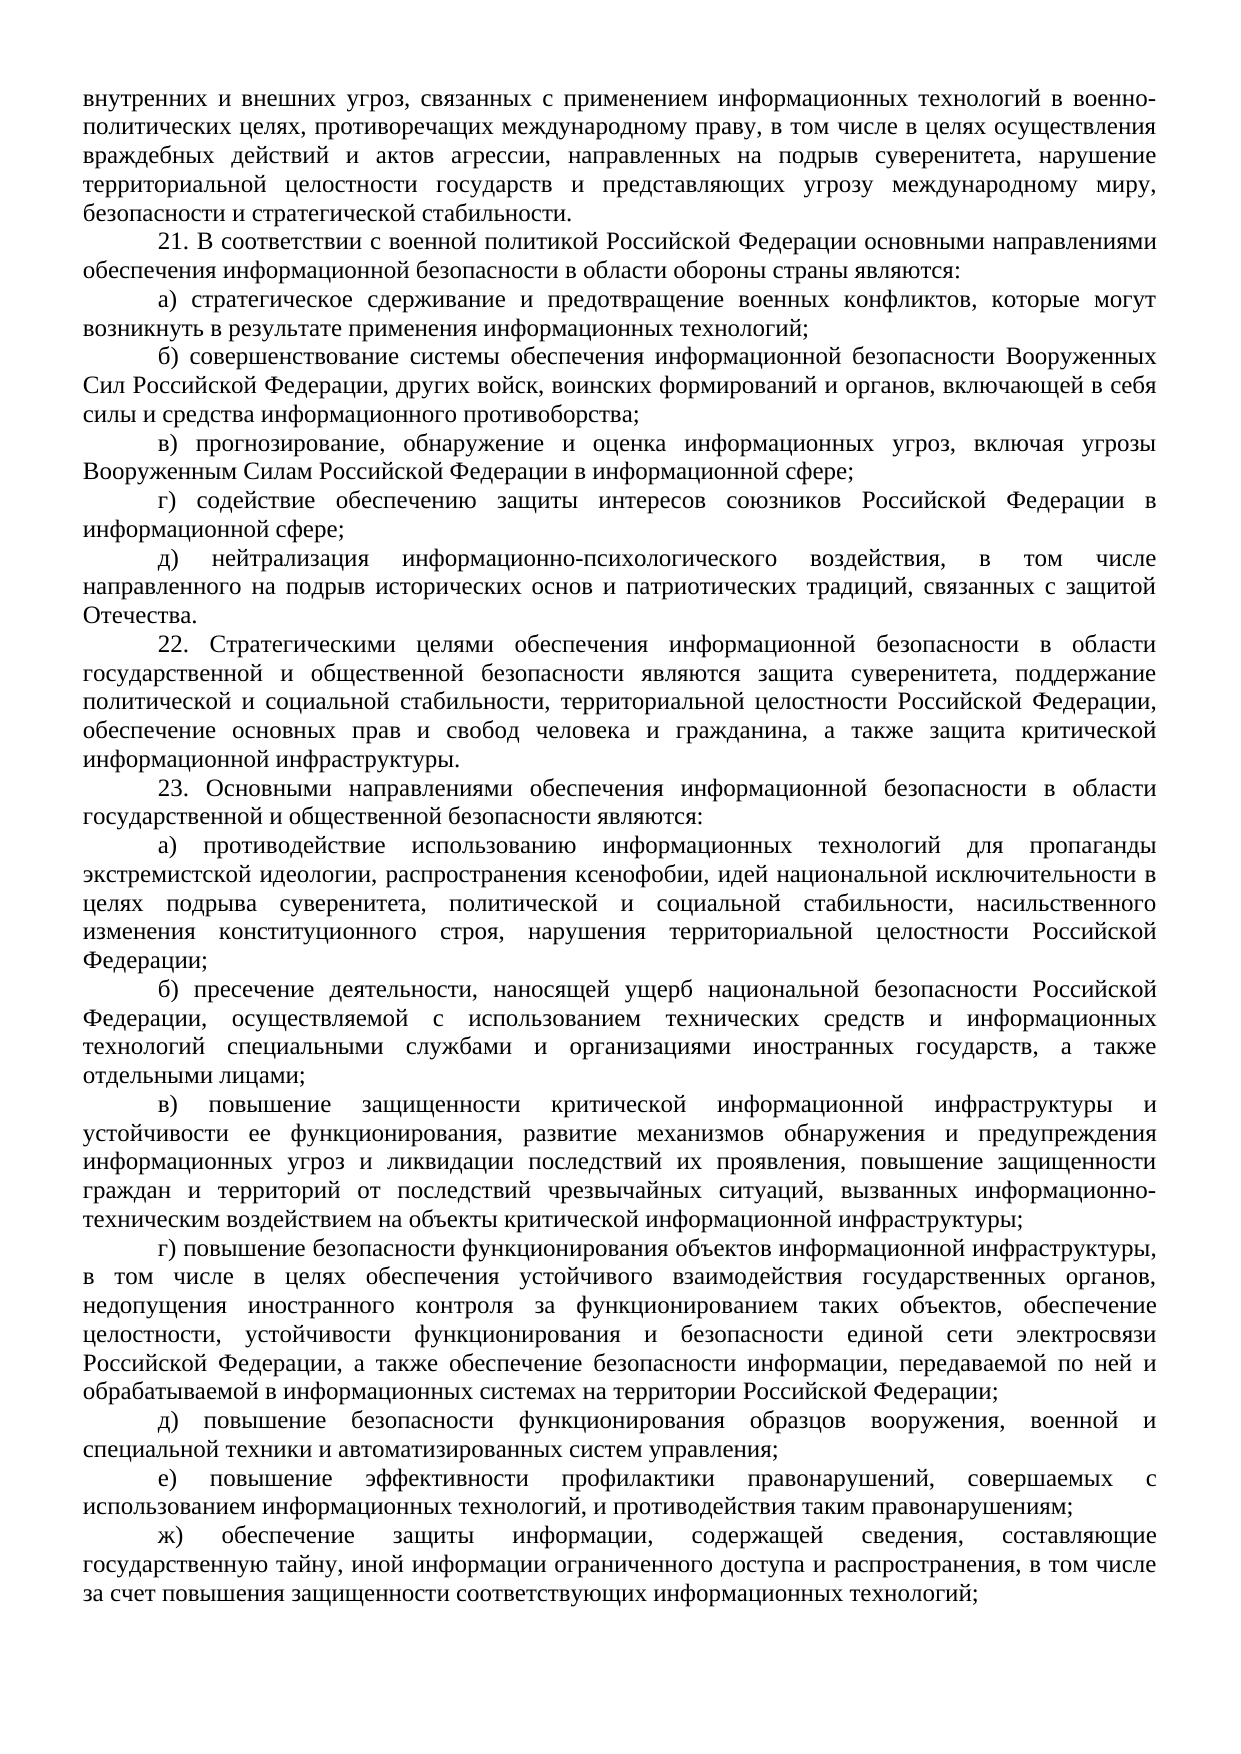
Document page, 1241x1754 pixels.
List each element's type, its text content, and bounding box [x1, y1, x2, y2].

text б) совершенствование системы обеспечения информационной безопасности Вооруженных Сил Российской Федерации, других войск, воинских формирований и органов, включающей в себя силы и средства информационного противоборства; [83, 341, 1157, 428]
text 23. Основными направлениями обеспечения информационной безопасности в области государственной и общественной безопасности являются: [83, 773, 1157, 830]
text е) повышение эффективности профилактики правонарушений, совершаемых с использованием информационных технологий, и противодействия таким правонарушениям; [83, 1463, 1157, 1520]
text внутренних и внешних угроз, связанных с применением информационных технологий в военно-политических целях, противоречащих международному праву, в том числе в целях осуществления враждебных действий и актов агрессии, направленных на подрыв суверенитета, нарушение территориальной целостности государств и представляющих угрозу международному миру, безопасности и стратегической стабильности. [83, 83, 1157, 226]
text г) повышение безопасности функционирования объектов информационной инфраструктуры, в том числе в целях обеспечения устойчивого взаимодействия государственных органов, недопущения иностранного контроля за функционированием таких объектов, обеспечение целостности, устойчивости функционирования и безопасности единой сети электросвязи Российской Федерации, а также обеспечение безопасности информации, передаваемой по ней и обрабатываемой в информационных системах на территории Российской Федерации; [83, 1233, 1157, 1405]
text 22. Стратегическими целями обеспечения информационной безопасности в области государственной и общественной безопасности являются защита суверенитета, поддержание политической и социальной стабильности, территориальной целостности Российской Федерации, обеспечение основных прав и свобод человека и гражданина, а также защита критической информационной инфраструктуры. [83, 629, 1157, 773]
text г) содействие обеспечению защиты интересов союзников Российской Федерации в информационной сфере; [83, 485, 1157, 543]
text д) повышение безопасности функционирования образцов вооружения, военной и специальной техники и автоматизированных систем управления; [83, 1405, 1157, 1463]
text б) пресечение деятельности, наносящей ущерб национальной безопасности Российской Федерации, осуществляемой с использованием технических средств и информационных технологий специальными службами и организациями иностранных государств, а также отдельными лицами; [83, 974, 1157, 1089]
text д) нейтрализация информационно-психологического воздействия, в том числе направленного на подрыв исторических основ и патриотических традиций, связанных с защитой Отечества. [83, 543, 1157, 629]
text а) противодействие использованию информационных технологий для пропаганды экстремистской идеологии, распространения ксенофобии, идей национальной исключительности в целях подрыва суверенитета, политической и социальной стабильности, насильственного изменения конституционного строя, нарушения территориальной целостности Российской Федерации; [83, 830, 1157, 974]
text 21. В соответствии с военной политикой Российской Федерации основными направлениями обеспечения информационной безопасности в области обороны страны являются: [83, 226, 1157, 284]
text ж) обеспечение защиты информации, содержащей сведения, составляющие государственную тайну, иной информации ограниченного доступа и распространения, в том числе за счет повышения защищенности соответствующих информационных технологий; [83, 1520, 1157, 1606]
text в) повышение защищенности критической информационной инфраструктуры и устойчивости ее функционирования, развитие механизмов обнаружения и предупреждения информационных угроз и ликвидации последствий их проявления, повышение защищенности граждан и территорий от последствий чрезвычайных ситуаций, вызванных информационно-техническим воздействием на объекты критической информационной инфраструктуры; [83, 1089, 1157, 1233]
text а) стратегическое сдерживание и предотвращение военных конфликтов, которые могут возникнуть в результате применения информационных технологий; [83, 284, 1157, 341]
text в) прогнозирование, обнаружение и оценка информационных угроз, включая угрозы Вооруженным Силам Российской Федерации в информационной сфере; [83, 428, 1157, 485]
